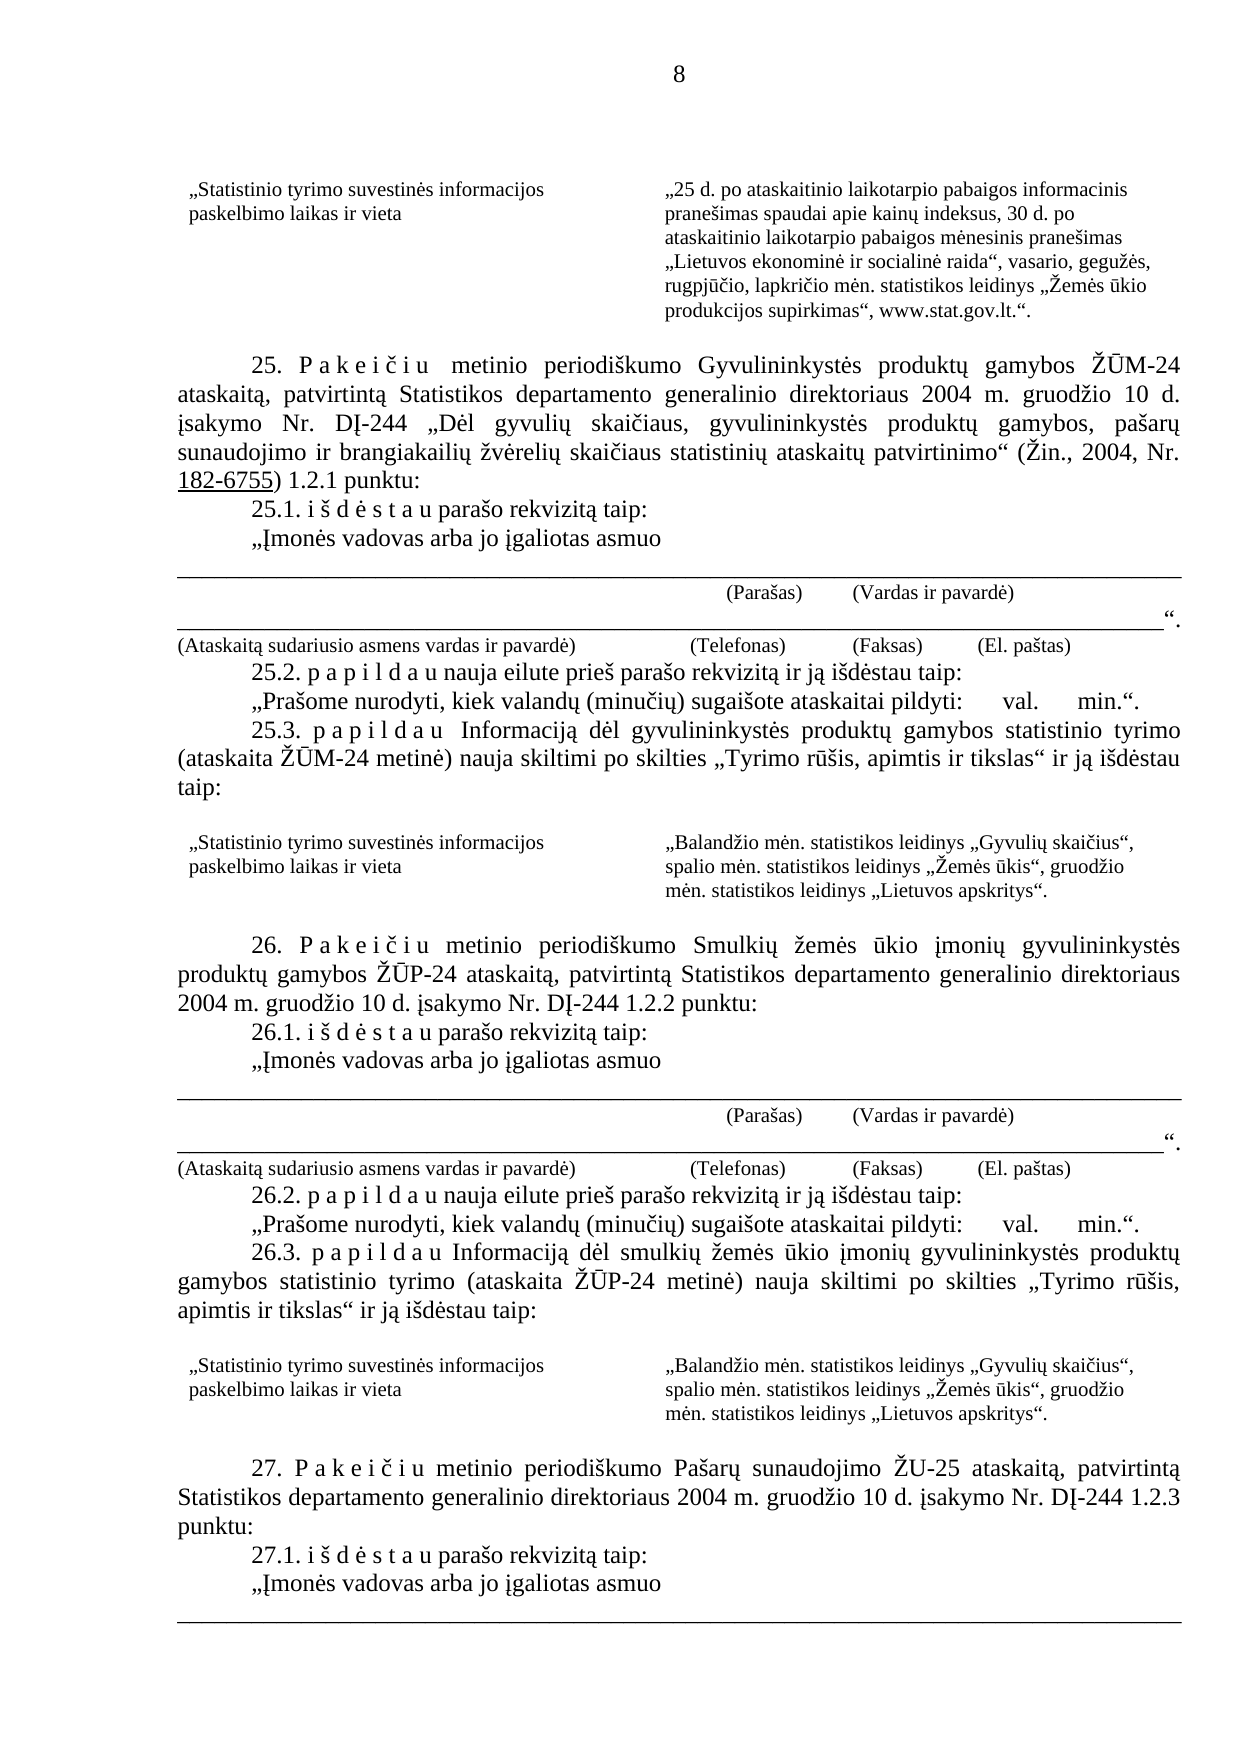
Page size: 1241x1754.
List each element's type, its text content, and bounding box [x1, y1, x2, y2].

text 25.2. papildau nauja eilute prieš parašo rekvizitą ir ją išdėstau taip: [177, 657, 1181, 686]
text (Parašas) (Vardas ir pavardė) [652, 580, 1181, 604]
text „Prašome nurodyti, kiek valandų (minučių) sugaišote ataskaitai pildyti: val. min.“. [177, 1209, 1181, 1237]
text 25. Pakeičiu metinio periodiškumo Gyvulininkystės produktų gamybos ŽŪM-24 ataskaitą, patvirtintą Statistikos departamento generalinio direktoriaus 2004 m. gruodžio 10 d. įsakymo Nr. DĮ-244 „Dėl gyvulių skaičiaus, gyvulininkystės produktų gamybos, pašarų sunaudojimo ir brangiakailių žvėrelių skaičiaus statistinių ataskaitų patvirtinimo“ (Žin., 2004, Nr. 182-6755) 1.2.1 punktu: [177, 350, 1181, 494]
text 27. Pakeičiu metinio periodiškumo Pašarų sunaudojimo ŽU-25 ataskaitą, patvirtintą Statistikos departamento generalinio direktoriaus 2004 m. gruodžio 10 d. įsakymo Nr. DĮ-244 1.2.3 punktu: [177, 1453, 1181, 1540]
text (Ataskaitą sudariusio asmens vardas ir pavardė) (Telefonas) (Faksas) (El. paštas) [177, 1156, 1181, 1180]
text „Įmonės vadovas arba jo įgaliotas asmuo [177, 1568, 1181, 1597]
text 25.1. išdėstau parašo rekvizitą taip: [177, 494, 1181, 523]
table_header „Balandžio mėn. statistikos leidinys „Gyvulių skaičius“, spalio mėn. statistikos leidinys „Žemės ūkis“, gruodžio mėn. statistikos leidinys „Lietuvos apskritys“. [654, 1353, 1181, 1425]
table_header „Statistinio tyrimo suvestinės informacijos paskelbimo laikas ir vieta [177, 177, 653, 322]
text 26. Pakeičiu metinio periodiškumo Smulkių žemės ūkio įmonių gyvulininkystės produktų gamybos ŽŪP-24 ataskaitą, patvirtintą Statistikos departamento generalinio direktoriaus 2004 m. gruodžio 10 d. įsakymo Nr. DĮ-244 1.2.2 punktu: [177, 931, 1181, 1017]
text 27.1. išdėstau parašo rekvizitą taip: [177, 1540, 1181, 1568]
text 26.2. papildau nauja eilute prieš parašo rekvizitą ir ją išdėstau taip: [177, 1180, 1181, 1209]
text (Parašas) (Vardas ir pavardė) [652, 1103, 1181, 1127]
table_header „Statistinio tyrimo suvestinės informacijos paskelbimo laikas ir vieta [177, 1353, 654, 1425]
table_header „Balandžio mėn. statistikos leidinys „Gyvulių skaičius“, spalio mėn. statistikos leidinys „Žemės ūkis“, gruodžio mėn. statistikos leidinys „Lietuvos apskritys“. [654, 830, 1181, 902]
text 25.3. papildau Informaciją dėl gyvulininkystės produktų gamybos statistinio tyrimo (ataskaita ŽŪM-24 metinė) nauja skiltimi po skilties „Tyrimo rūšis, apimtis ir tikslas“ ir ją išdėstau taip: [177, 715, 1181, 801]
text 26.3. papildau Informaciją dėl smulkių žemės ūkio įmonių gyvulininkystės produktų gamybos statistinio tyrimo (ataskaita ŽŪP-24 metinė) nauja skiltimi po skilties „Tyrimo rūšis, apimtis ir tikslas“ ir ją išdėstau taip: [177, 1237, 1181, 1324]
text “. [177, 604, 1181, 633]
text „Prašome nurodyti, kiek valandų (minučių) sugaišote ataskaitai pildyti: val. min.“. [177, 686, 1181, 715]
text 26.1. išdėstau parašo rekvizitą taip: [177, 1017, 1181, 1046]
text “. [177, 1127, 1181, 1156]
table_header „Statistinio tyrimo suvestinės informacijos paskelbimo laikas ir vieta [177, 830, 654, 902]
text „Įmonės vadovas arba jo įgaliotas asmuo [177, 1046, 1181, 1074]
text (Ataskaitą sudariusio asmens vardas ir pavardė) (Telefonas) (Faksas) (El. paštas) [177, 633, 1181, 657]
text „Įmonės vadovas arba jo įgaliotas asmuo [177, 523, 1181, 552]
table_header „25 d. po ataskaitinio laikotarpio pabaigos informacinis pranešimas spaudai apie kainų indeksus, 30 d. po ataskaitinio laikotarpio pabaigos mėnesinis pranešimas „Lietuvos ekonominė ir socialinė raida“, vasario, gegužės, rugpjūčio, lapkričio mėn. statistikos leidinys „Žemės ūkio produkcijos supirkimas“, www.stat.gov.lt.“. [653, 177, 1181, 322]
